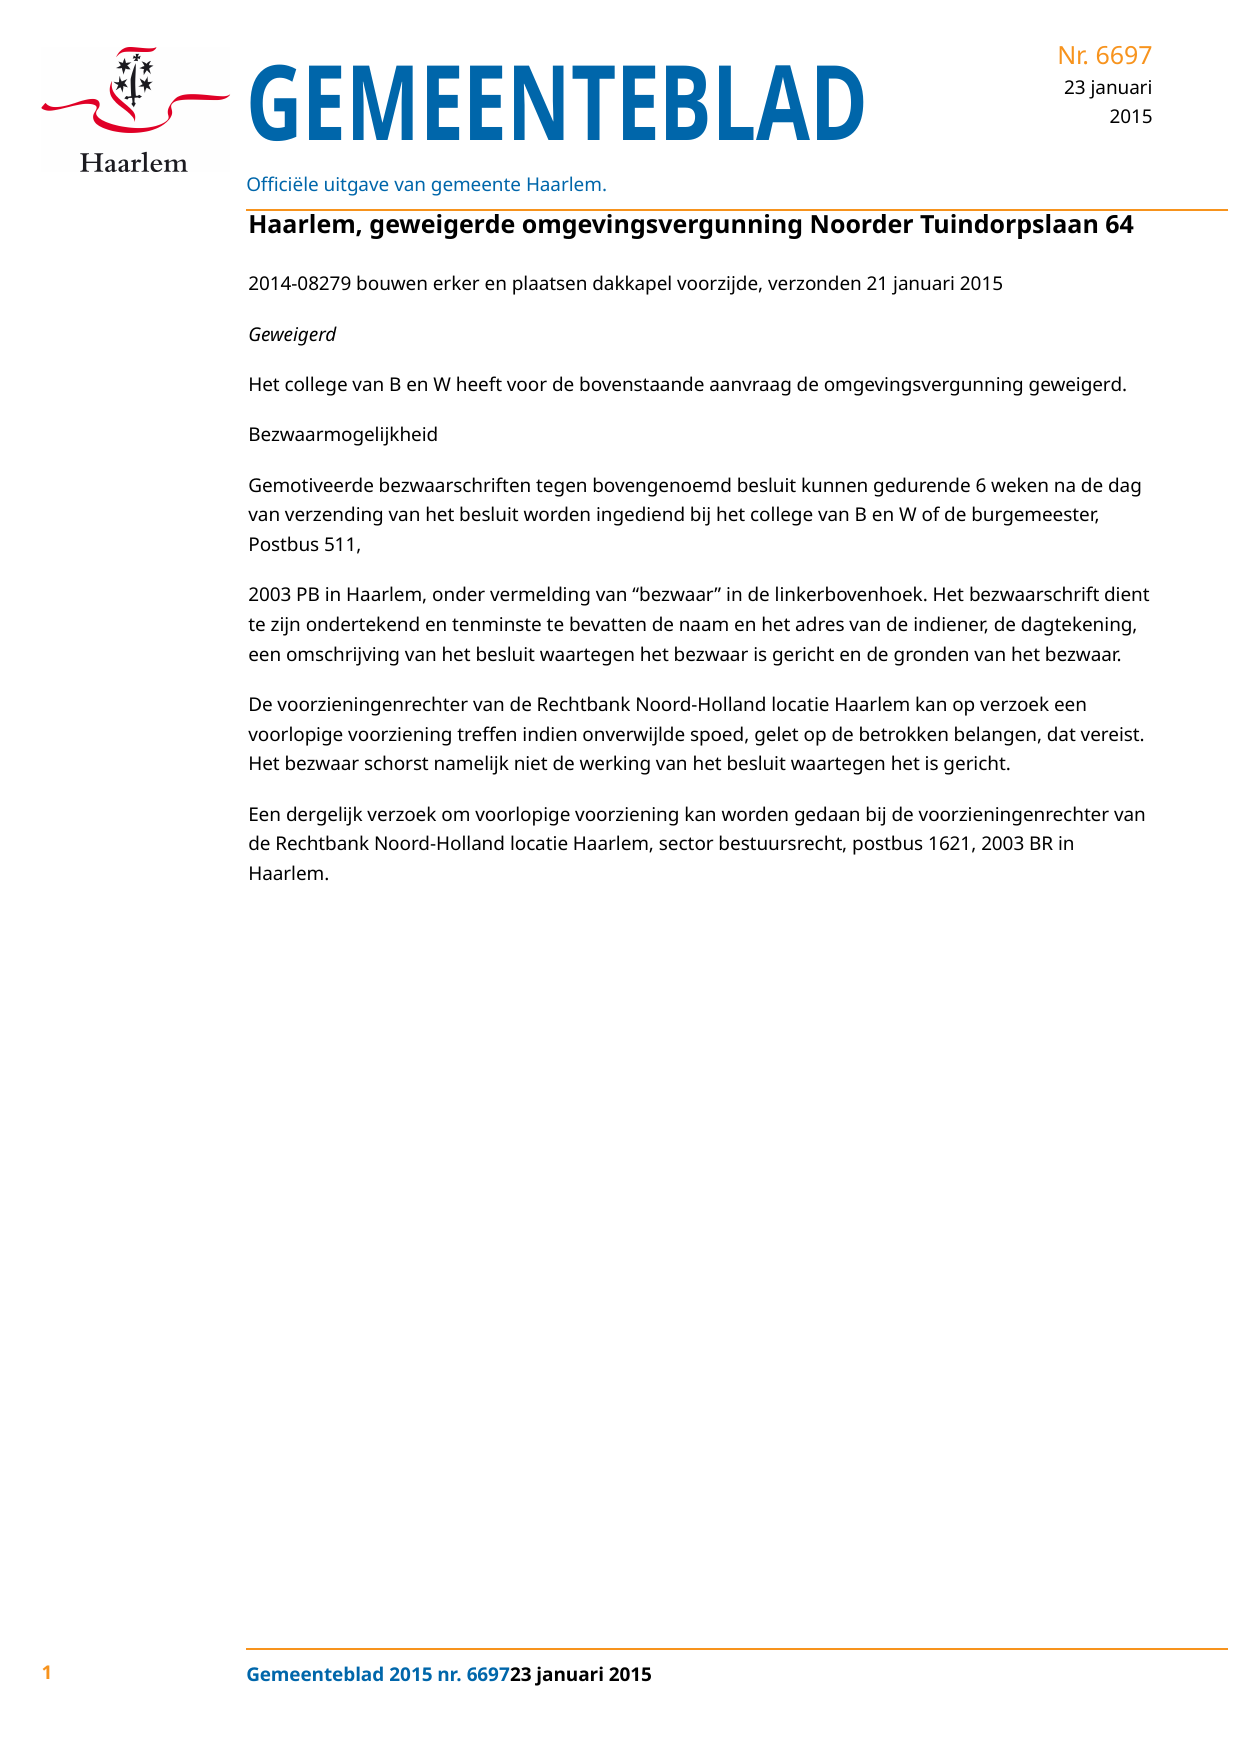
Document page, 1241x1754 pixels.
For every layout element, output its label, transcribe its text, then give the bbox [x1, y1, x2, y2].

text Bezwaarmogelijkheid [248, 422, 1152, 447]
text Gemotiveerde bezwaarschriften tegen bovengenoemd besluit kunnen gedurende 6 weken na de dag van verzending van het besluit worden ingediend bij het college van B en W of de burgemeester, Postbus 511, [248, 472, 1152, 557]
text Haarlem, geweigerde omgevingsvergunning Noorder Tuindorpslaan 64 [248, 211, 1152, 241]
text Een dergelijk verzoek om voorlopige voorziening kan worden gedaan bij de voorzieningenrechter van de Rechtbank Noord-Holland locatie Haarlem, sector bestuursrecht, postbus 1621, 2003 BR in Haarlem. [248, 801, 1152, 886]
text Het college van B en W heeft voor de bovenstaande aanvraag de omgevingsvergunning geweigerd. [248, 371, 1152, 397]
text 2003 PB in Haarlem, onder vermelding van “bezwaar” in de linkerbovenhoek. Het bezwaarschrift dient te zijn ondertekend en tenminste te bevatten de naam en het adres van de indiener, de dagtekening, een omschrijving van het besluit waartegen het bezwaar is gericht en de gronden van het bezwaar. [248, 582, 1152, 666]
text 2014-08279 bouwen erker en plaatsen dakkapel voorzijde, verzonden 21 januari 2015 [248, 270, 1152, 296]
picture [41, 47, 231, 172]
text Geweigerd [248, 321, 1152, 346]
text De voorzieningenrechter van de Rechtbank Noord-Holland locatie Haarlem kan op verzoek een voorlopige voorziening treffen indien onverwijlde spoed, gelet op de betrokken belangen, dat vereist. Het bezwaar schorst namelijk niet de werking van het besluit waartegen het is gericht. [248, 691, 1152, 776]
